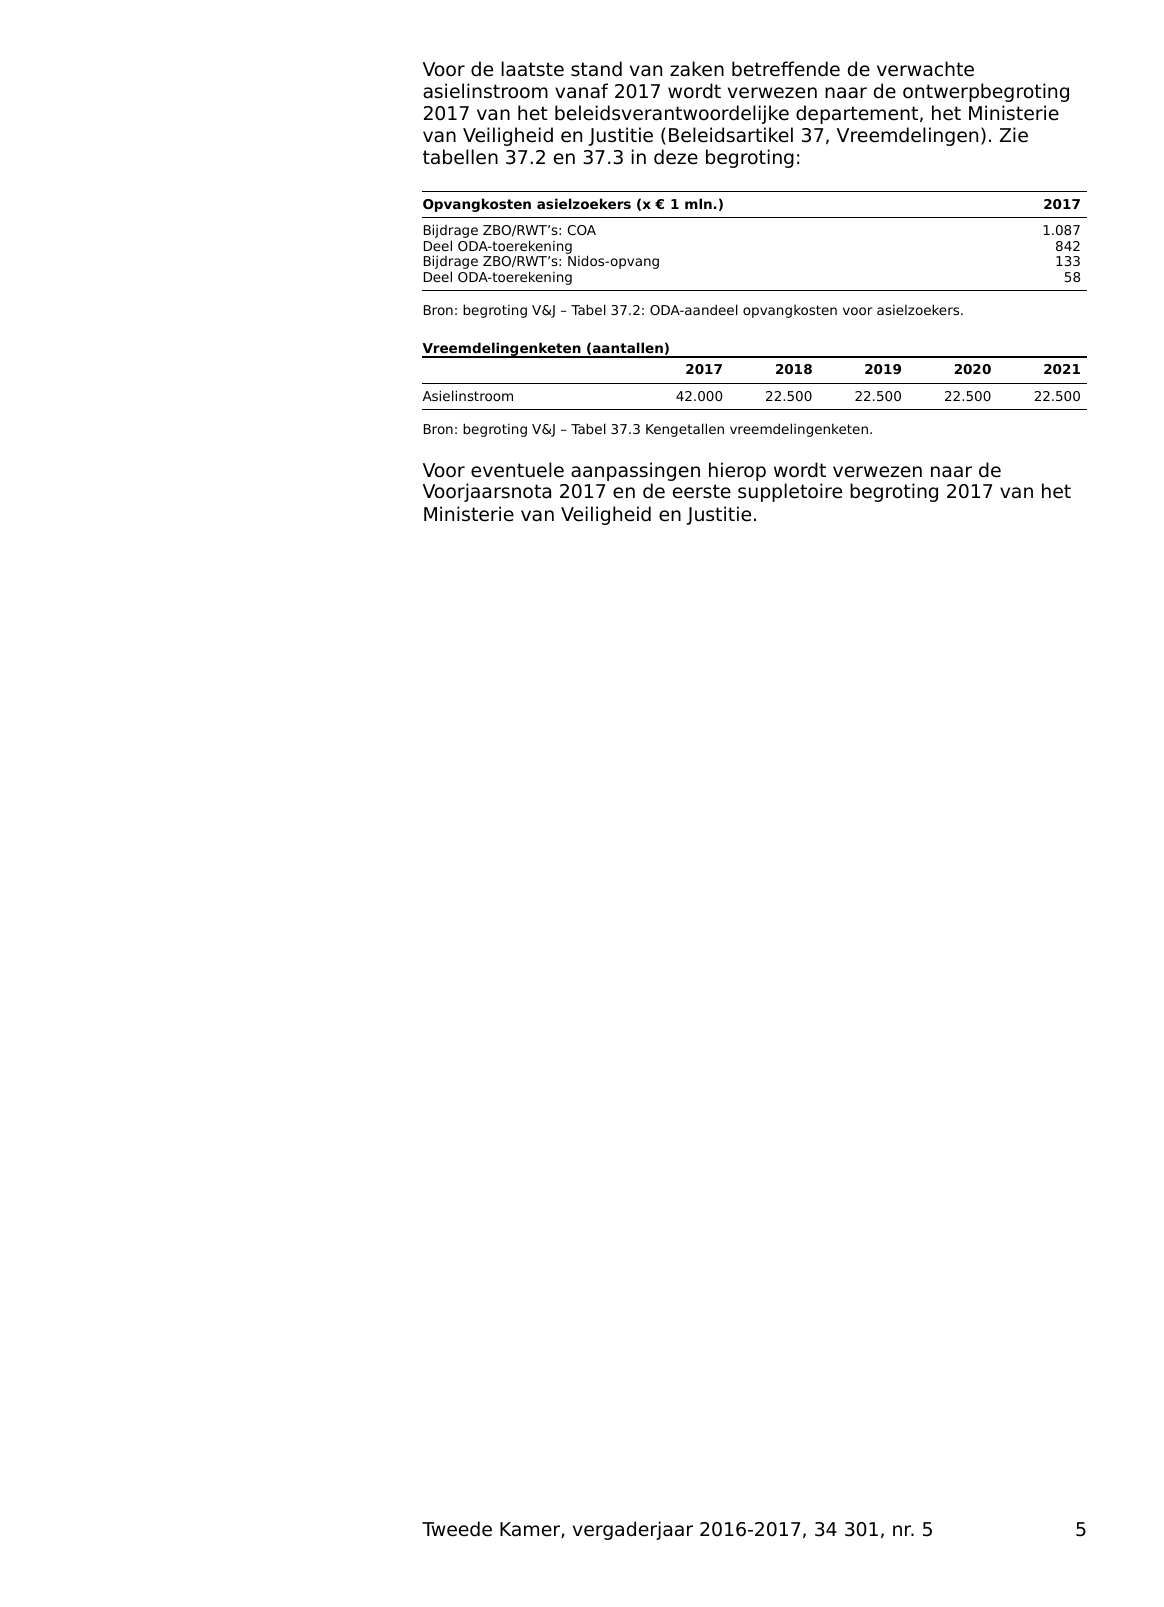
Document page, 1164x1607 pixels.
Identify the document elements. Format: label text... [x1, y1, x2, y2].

table_cell [422, 358, 639, 383]
table_cell 2017 [639, 358, 729, 383]
table_cell 2021 [997, 358, 1087, 383]
table_cell Bron: begroting V&J – Tabel 37.2: ODA-aandeel opvangkosten voor asielzoekers. [422, 291, 1087, 319]
table_cell Bron: begroting V&J – Tabel 37.3 Kengetallen vreemdelingenketen. [422, 410, 1087, 437]
table_cell Bijdrage ZBO/RWT’s: Nidos-opvang [422, 254, 937, 270]
table_cell 22.500 [818, 384, 908, 409]
table_cell Deel ODA-toerekening [422, 270, 937, 290]
table_cell Asielinstroom [422, 384, 639, 409]
table_cell 22.500 [997, 384, 1087, 409]
table_header Vreemdelingenketen (aantallen) [422, 341, 1087, 356]
table_cell 2018 [729, 358, 818, 383]
table_cell 2020 [908, 358, 997, 383]
table_cell Deel ODA-toerekening [422, 239, 937, 254]
table_cell 1.087 [937, 218, 1087, 238]
table_cell 58 [937, 270, 1087, 290]
table_cell 133 [937, 254, 1087, 270]
table_cell 42.000 [639, 384, 729, 409]
text Voor eventuele aanpassingen hierop wordt verwezen naar de Voorjaarsnota 2017 en de eerste suppletoire begroting 2017 van het Ministerie van Veiligheid en Justitie. [422, 459, 1087, 525]
table_cell 22.500 [729, 384, 818, 409]
table_header Opvangkosten asielzoekers (x € 1 mln.) [422, 192, 937, 217]
table_cell Bijdrage ZBO/RWT’s: COA [422, 218, 937, 238]
table_cell 842 [937, 239, 1087, 254]
table_header 2017 [937, 192, 1087, 217]
table_cell 2019 [818, 358, 908, 383]
table_cell 22.500 [908, 384, 997, 409]
text Voor de laatste stand van zaken betreffende de verwachte asielinstroom vanaf 2017 wordt verwezen naar de ontwerpbegroting 2017 van het beleidsverantwoordelijke departement, het Ministerie van Veiligheid en Justitie (Beleidsartikel 37, Vreemdelingen). Zie tabellen 37.2 en 37.3 in deze begroting: [422, 59, 1087, 169]
